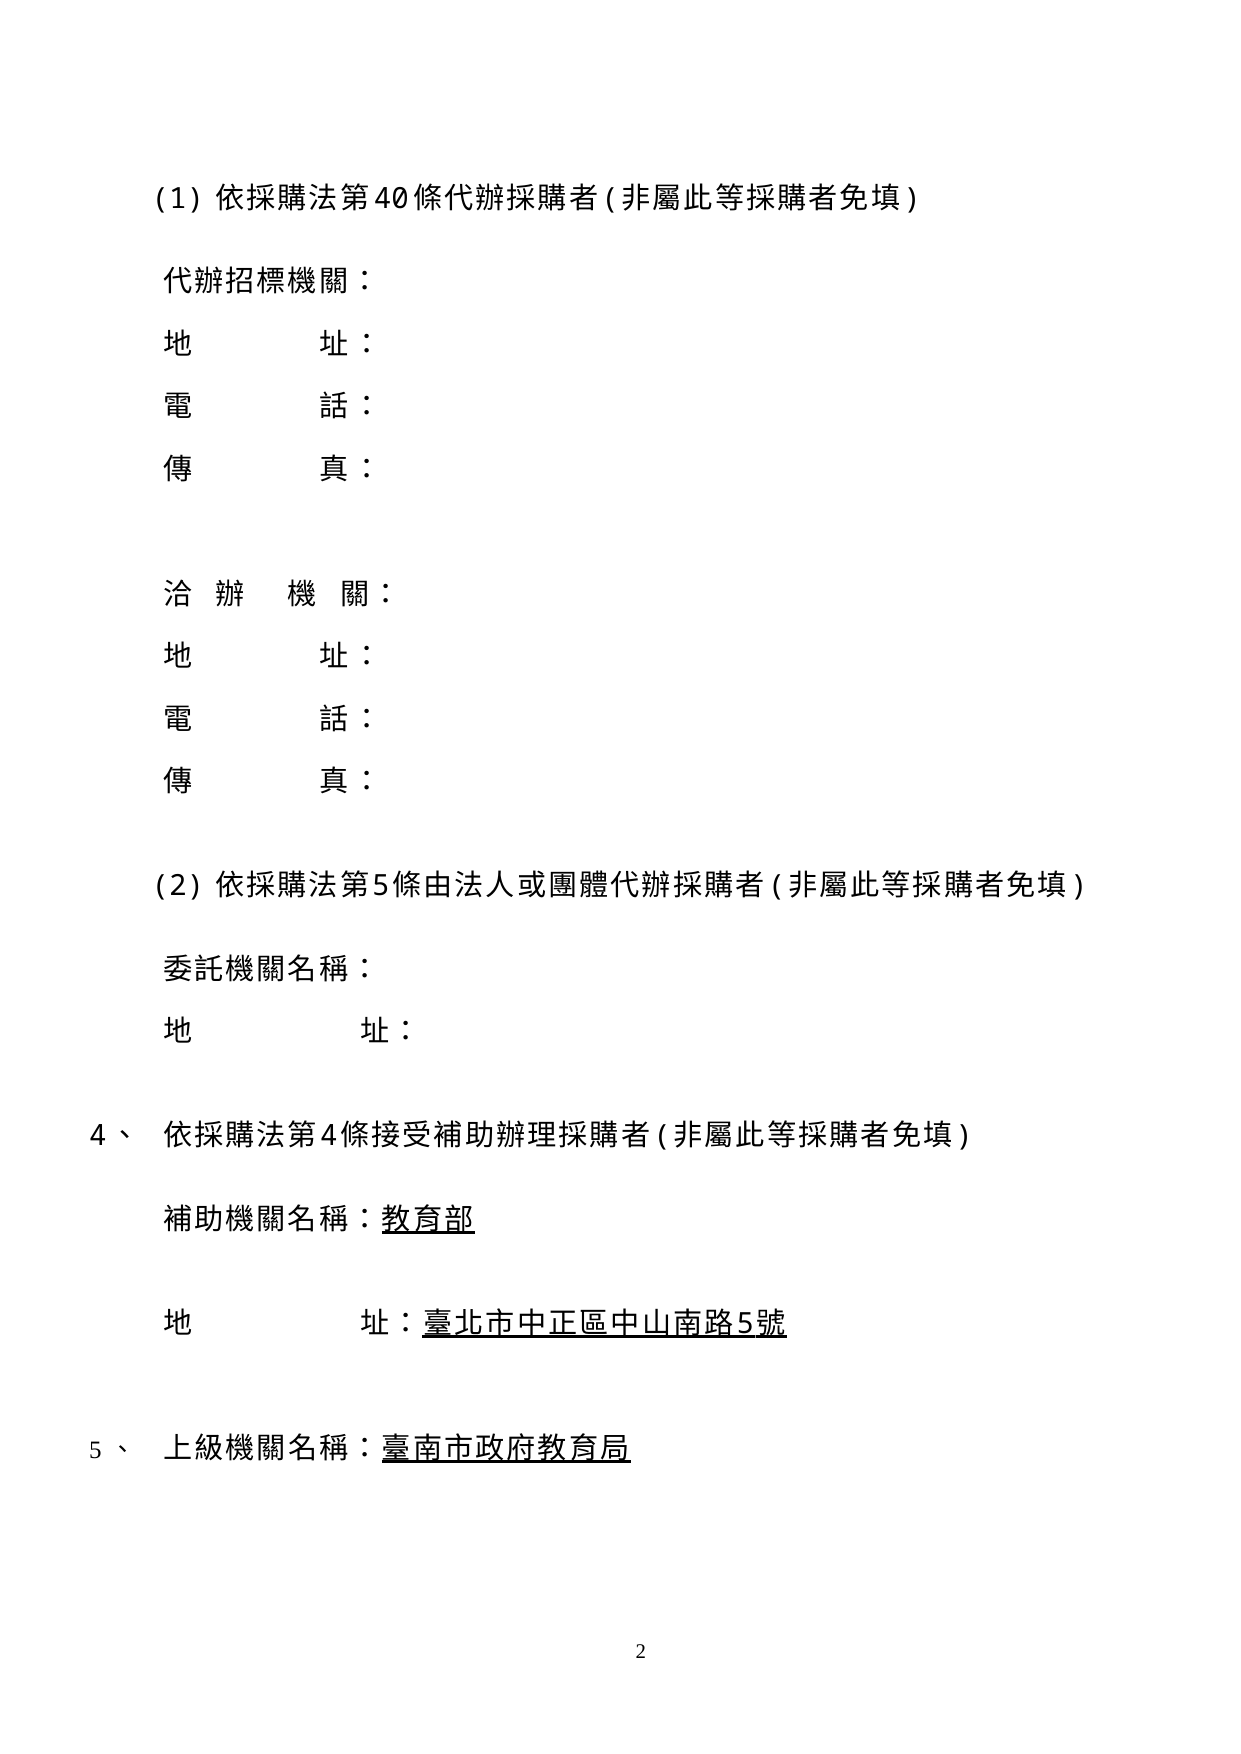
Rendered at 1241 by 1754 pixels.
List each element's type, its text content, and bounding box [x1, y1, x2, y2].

text 地 址：臺北市中正區中山南路5號 [152, 1237, 1151, 1362]
text 傳 真： [152, 425, 1151, 487]
text 洽 辦 機 關： [152, 550, 1151, 612]
list 上級機關名稱：臺南市政府教育局 [89, 1362, 1151, 1487]
list 依採購法第4條接受補助辦理採購者(非屬此等採購者免填) [89, 1050, 1151, 1175]
list 依採購法第5條由法人或團體代辦採購者(非屬此等採購者免填) [149, 800, 1151, 925]
text 電 話： [152, 675, 1151, 737]
list 依採購法第40條代辦採購者(非屬此等採購者免填) [149, 112, 1151, 237]
text 地 址： [152, 300, 1151, 362]
text 地 址： [152, 612, 1151, 675]
text 代辦招標機關： [149, 237, 1151, 300]
text 電 話： [152, 362, 1151, 425]
text 地 址： [152, 987, 1151, 1050]
text 委託機關名稱： [152, 925, 1151, 987]
text 傳 真： [152, 737, 1151, 800]
text 補助機關名稱：教育部 [152, 1175, 1151, 1237]
